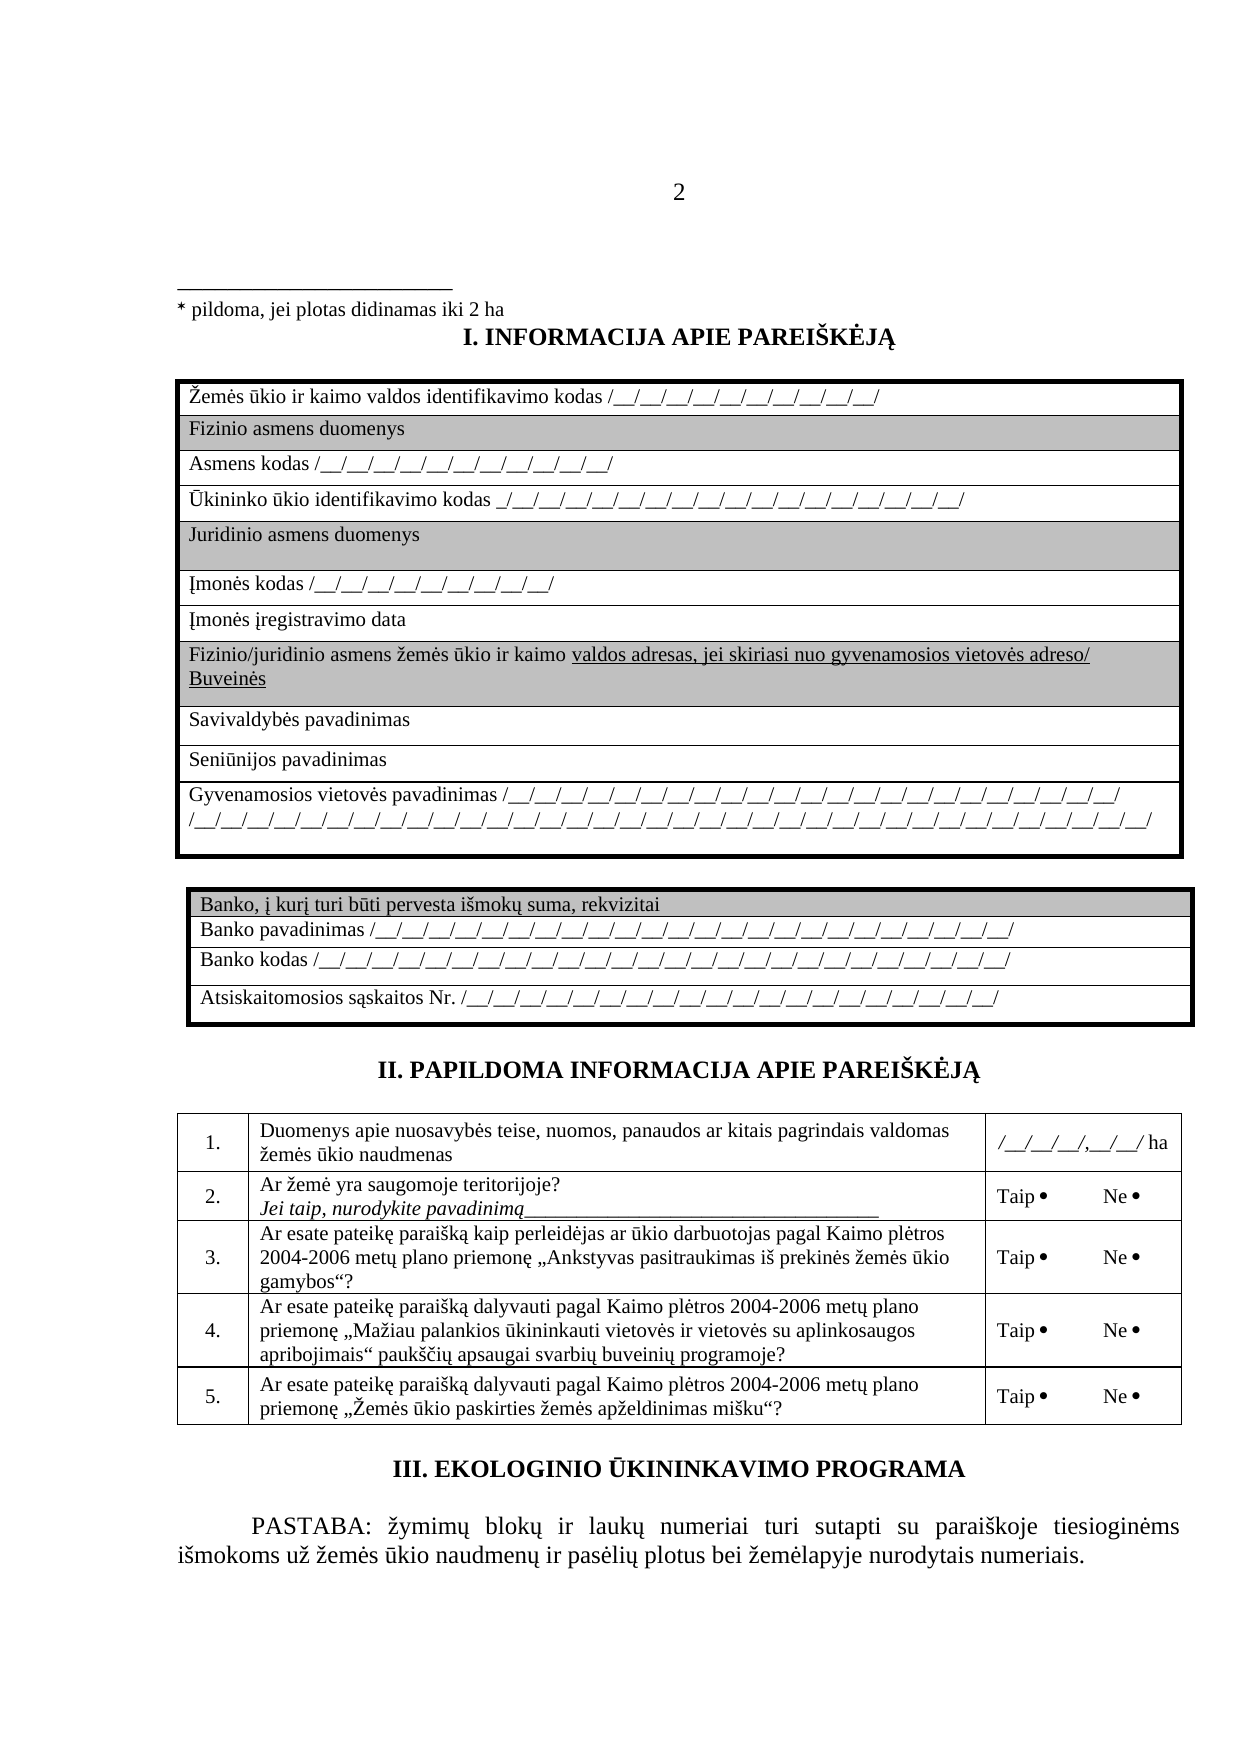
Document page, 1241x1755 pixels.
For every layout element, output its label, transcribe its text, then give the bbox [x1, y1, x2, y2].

table_cell 3. [178, 1221, 248, 1293]
table_cell 4. [178, 1294, 248, 1366]
text ______________________ [177, 264, 1181, 293]
table_cell Seniūnijos pavadinimas [180, 746, 1179, 781]
table_cell Banko kodas /__/__/__/__/__/__/__/__/__/__/__/__/__/__/__/__/__/__/__/__/__/__/__/__/__/__/ [191, 948, 1190, 984]
table_cell Įmonės kodas /__/__/__/__/__/__/__/__/__/ [180, 571, 1179, 605]
table_header 1. [178, 1114, 248, 1171]
table_header Duomenys apie nuosavybės teise, nuomos, panaudos ar kitais pagrindais valdomas žemės ūkio naudmenas [249, 1114, 985, 1171]
text II. PAPILDOMA INFORMACIJA APIE PAREIŠKĖJĄ [121, 1055, 1181, 1084]
table_cell Gyvenamosios vietovės pavadinimas /__/__/__/__/__/__/__/__/__/__/__/__/__/__/__/__/__/__/__/__/__/__/__/ /__/__/__/__/__/__/__/__/__/__/__/__/__/__/__/__/__/__/__/__/__/__/__/__/__/__/__/__/__/__/__/__/__/__/__/__/ [180, 783, 1179, 854]
table_cell Ar esate pateikę paraišką kaip perleidėjas ar ūkio darbuotojas pagal Kaimo plėtros 2004-2006 metų plano priemonę „Ankstyvas pasitraukimas iš prekinės žemės ūkio gamybos“? [249, 1221, 985, 1293]
table_cell Ar esate pateikę paraišką dalyvauti pagal Kaimo plėtros 2004-2006 metų plano priemonę „Mažiau palankios ūkininkauti vietovės ir vietovės su aplinkosaugos apribojimais“ paukščių apsaugai svarbių buveinių programoje? [249, 1294, 985, 1366]
table_cell Fizinio/juridinio asmens žemės ūkio ir kaimo valdos adresas, jei skiriasi nuo gyvenamosios vietovės adreso/ Buveinės [180, 642, 1179, 706]
table_cell Atsiskaitomosios sąskaitos Nr. /__/__/__/__/__/__/__/__/__/__/__/__/__/__/__/__/__/__/__/__/ [191, 986, 1190, 1022]
table_cell Fizinio asmens duomenys [180, 416, 1179, 450]
table_cell 2. [178, 1172, 248, 1220]
table_cell Ūkininko ūkio identifikavimo kodas _/__/__/__/__/__/__/__/__/__/__/__/__/__/__/__/__/__/ [180, 486, 1179, 521]
table_cell Ar žemė yra saugomoje teritorijoje? Jei taip, nurodykite pavadinimą__________________________________ [249, 1172, 985, 1220]
text I. Informacija apie pareiškėją [177, 322, 1181, 350]
table_cell Juridinio asmens duomenys [180, 522, 1179, 570]
table_cell Taip  Ne  [986, 1368, 1181, 1424]
table_cell Taip  Ne  [986, 1294, 1181, 1366]
table_cell Banko pavadinimas /__/__/__/__/__/__/__/__/__/__/__/__/__/__/__/__/__/__/__/__/__/__/__/__/ [191, 917, 1190, 947]
table_cell 5. [178, 1368, 248, 1424]
table_cell Įmonės įregistravimo data [180, 606, 1179, 641]
table_header Banko, į kurį turi būti pervesta išmokų suma, rekvizitai [191, 892, 1190, 916]
text III. EKOLOGINIO ŪKININKAVIMO PROGRAMA [177, 1454, 1181, 1483]
table_cell Taip  Ne  [986, 1172, 1181, 1220]
table_header Žemės ūkio ir kaimo valdos identifikavimo kodas /__/__/__/__/__/__/__/__/__/__/ [180, 384, 1179, 414]
text Pastaba: žymimų blokų ir laukų numeriai turi sutapti su paraiškoje tiesioginėms išmokoms už žemės ūkio naudmenų ir pasėlių plotus bei žemėlapyje nurodytais numeriais. [177, 1511, 1181, 1569]
table_header /__/__/__/,__/__/ ha [986, 1114, 1181, 1171]
table_cell Savivaldybės pavadinimas [180, 707, 1179, 745]
table_cell Asmens kodas /__/__/__/__/__/__/__/__/__/__/__/ [180, 451, 1179, 485]
table_cell Taip  Ne  [986, 1221, 1181, 1293]
text * pildoma, jei plotas didinamas iki 2 ha [177, 293, 1181, 322]
table_cell Ar esate pateikę paraišką dalyvauti pagal Kaimo plėtros 2004-2006 metų plano priemonę „Žemės ūkio paskirties žemės apželdinimas mišku“? [249, 1368, 985, 1424]
